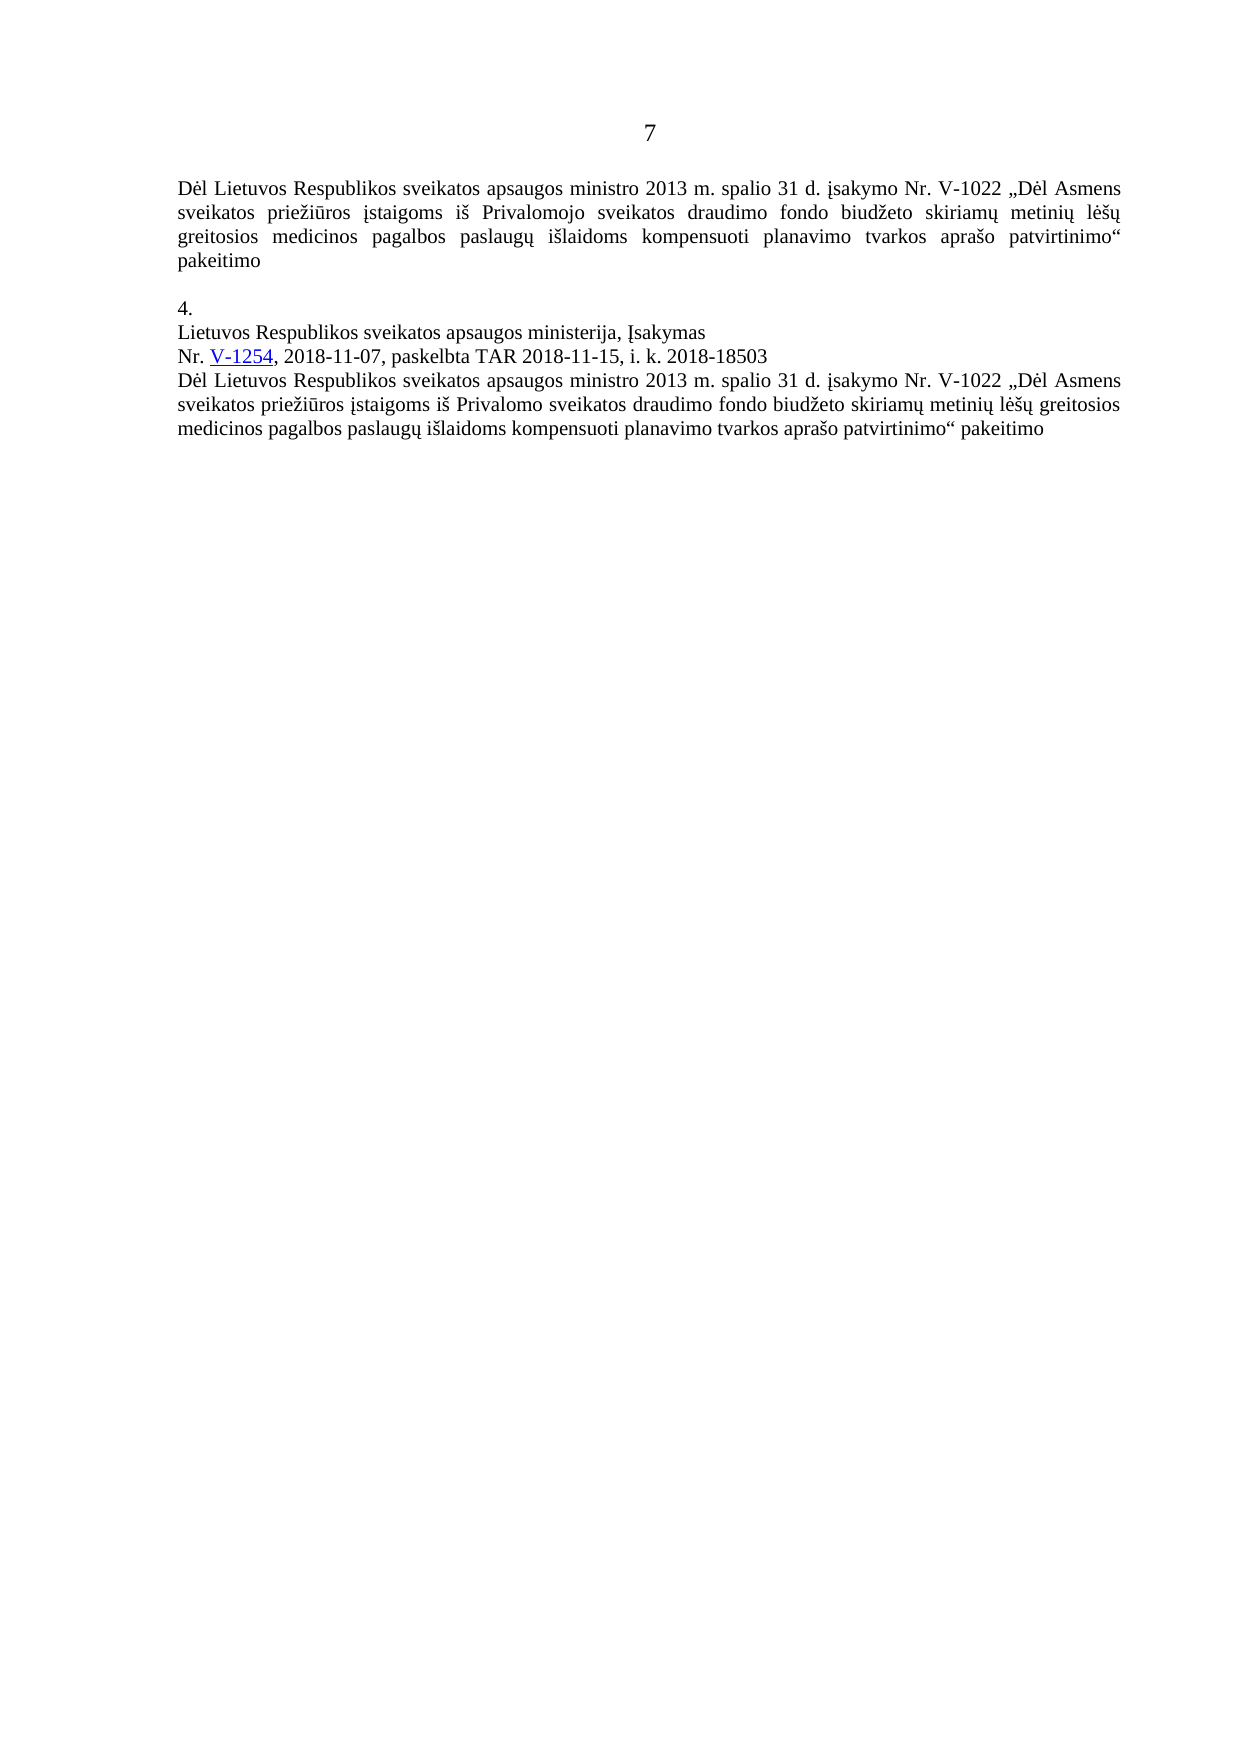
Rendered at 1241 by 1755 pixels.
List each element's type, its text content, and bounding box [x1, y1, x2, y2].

text Dėl Lietuvos Respublikos sveikatos apsaugos ministro 2013 m. spalio 31 d. įsakymo Nr. V-1022 „Dėl Asmens sveikatos priežiūros įstaigoms iš Privalomo sveikatos draudimo fondo biudžeto skiriamų metinių lėšų greitosios medicinos pagalbos paslaugų išlaidoms kompensuoti planavimo tvarkos aprašo patvirtinimo“ pakeitimo [177, 368, 1122, 440]
text 4. [177, 296, 1122, 320]
text Nr. V-1254, 2018-11-07, paskelbta TAR 2018-11-15, i. k. 2018-18503 [177, 344, 1122, 368]
text Dėl Lietuvos Respublikos sveikatos apsaugos ministro 2013 m. spalio 31 d. įsakymo Nr. V-1022 „Dėl Asmens sveikatos priežiūros įstaigoms iš Privalomojo sveikatos draudimo fondo biudžeto skiriamų metinių lėšų greitosios medicinos pagalbos paslaugų išlaidoms kompensuoti planavimo tvarkos aprašo patvirtinimo“ pakeitimo [177, 176, 1122, 272]
text Lietuvos Respublikos sveikatos apsaugos ministerija, Įsakymas [177, 320, 1122, 344]
